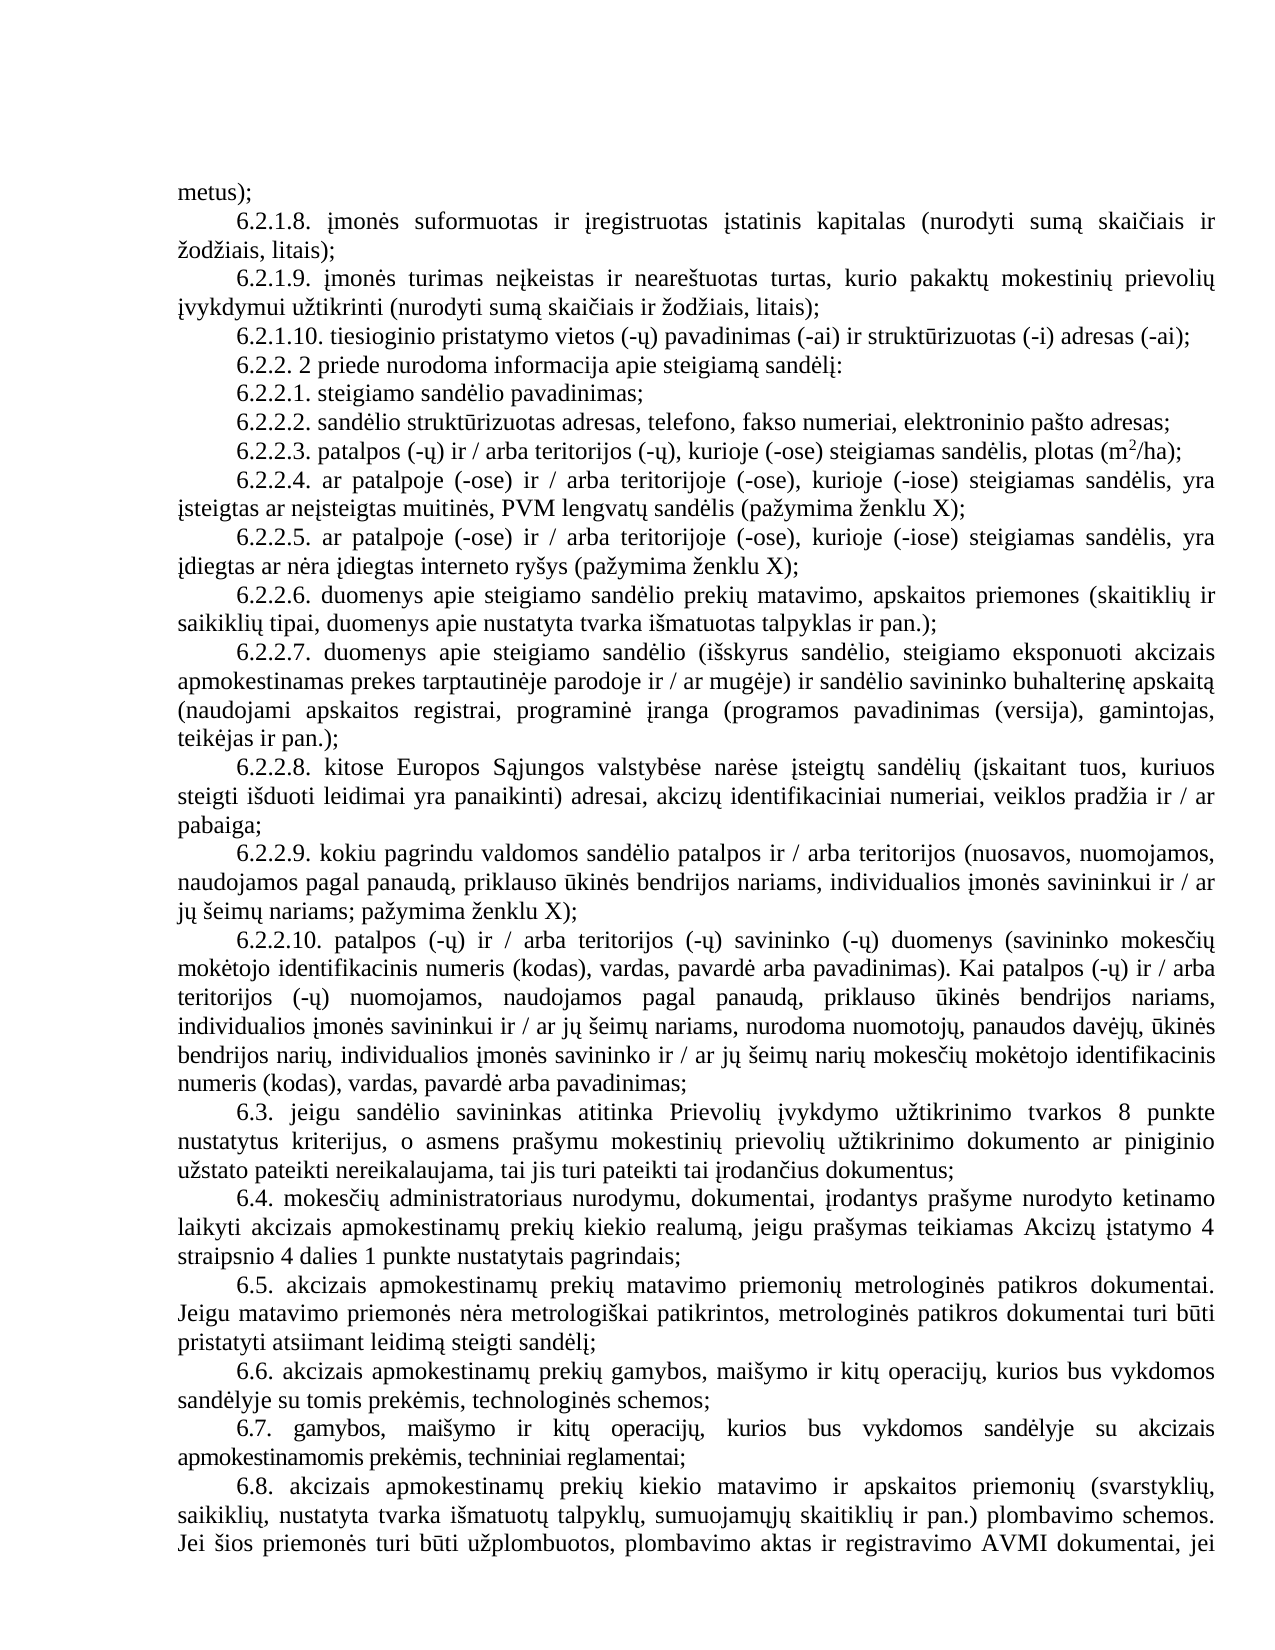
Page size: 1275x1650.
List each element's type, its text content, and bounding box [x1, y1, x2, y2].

text 6.2.2.4. ar patalpoje (-ose) ir / arba teritorijoje (-ose), kurioje (-iose) steigiamas sandėlis, yra įsteigtas ar neįsteigtas muitinės, PVM lengvatų sandėlis (pažymima ženklu X); [177, 465, 1216, 522]
text 6.2.2.3. patalpos (-ų) ir / arba teritorijos (-ų), kurioje (-ose) steigiamas sandėlis, plotas (m2/ha); [177, 436, 1216, 465]
text 6.2.2.1. steigiamo sandėlio pavadinimas; [177, 378, 1216, 407]
text 6.2.1.8. įmonės suformuotas ir įregistruotas įstatinis kapitalas (nurodyti sumą skaičiais ir žodžiais, litais); [177, 206, 1216, 263]
text 6.2.2.6. duomenys apie steigiamo sandėlio prekių matavimo, apskaitos priemones (skaitiklių ir saikiklių tipai, duomenys apie nustatyta tvarka išmatuotas talpyklas ir pan.); [177, 580, 1216, 637]
text 6.3. jeigu sandėlio savininkas atitinka Prievolių įvykdymo užtikrinimo tvarkos 8 punkte nustatytus kriterijus, o asmens prašymu mokestinių prievolių užtikrinimo dokumento ar piniginio užstato pateikti nereikalaujama, tai jis turi pateikti tai įrodančius dokumentus; [177, 1097, 1216, 1183]
text 6.2.2.7. duomenys apie steigiamo sandėlio (išskyrus sandėlio, steigiamo eksponuoti akcizais apmokestinamas prekes tarptautinėje parodoje ir / ar mugėje) ir sandėlio savininko buhalterinę apskaitą (naudojami apskaitos registrai, programinė įranga (programos pavadinimas (versija), gamintojas, teikėjas ir pan.); [177, 637, 1216, 752]
text 6.2.1.10. tiesioginio pristatymo vietos (-ų) pavadinimas (-ai) ir struktūrizuotas (-i) adresas (-ai); [177, 321, 1216, 350]
text metus); [177, 177, 1216, 206]
text 6.8. akcizais apmokestinamų prekių kiekio matavimo ir apskaitos priemonių (svarstyklių, saikiklių, nustatyta tvarka išmatuotų talpyklų, sumuojamųjų skaitiklių ir pan.) plombavimo schemos. Jei šios priemonės turi būti užplombuotos, plombavimo aktas ir registravimo AVMI dokumentai, jei [177, 1471, 1216, 1557]
text 6.6. akcizais apmokestinamų prekių gamybos, maišymo ir kitų operacijų, kurios bus vykdomos sandėlyje su tomis prekėmis, technologinės schemos; [177, 1356, 1216, 1413]
text 6.2.1.9. įmonės turimas neįkeistas ir neareštuotas turtas, kurio pakaktų mokestinių prievolių įvykdymui užtikrinti (nurodyti sumą skaičiais ir žodžiais, litais); [177, 263, 1216, 321]
text 6.5. akcizais apmokestinamų prekių matavimo priemonių metrologinės patikros dokumentai. Jeigu matavimo priemonės nėra metrologiškai patikrintos, metrologinės patikros dokumentai turi būti pristatyti atsiimant leidimą steigti sandėlį; [177, 1270, 1216, 1356]
text 6.2.2.8. kitose Europos Sąjungos valstybėse narėse įsteigtų sandėlių (įskaitant tuos, kuriuos steigti išduoti leidimai yra panaikinti) adresai, akcizų identifikaciniai numeriai, veiklos pradžia ir / ar pabaiga; [177, 752, 1216, 838]
text 6.2.2.9. kokiu pagrindu valdomos sandėlio patalpos ir / arba teritorijos (nuosavos, nuomojamos, naudojamos pagal panaudą, priklauso ūkinės bendrijos nariams, individualios įmonės savininkui ir / ar jų šeimų nariams; pažymima ženklu X); [177, 838, 1216, 925]
text 6.7. gamybos, maišymo ir kitų operacijų, kurios bus vykdomos sandėlyje su akcizais apmokestinamomis prekėmis, techniniai reglamentai; [177, 1413, 1216, 1471]
text 6.2.2.2. sandėlio struktūrizuotas adresas, telefono, fakso numeriai, elektroninio pašto adresas; [177, 407, 1216, 436]
text 6.2.2.10. patalpos (-ų) ir / arba teritorijos (-ų) savininko (-ų) duomenys (savininko mokesčių mokėtojo identifikacinis numeris (kodas), vardas, pavardė arba pavadinimas). Kai patalpos (-ų) ir / arba teritorijos (-ų) nuomojamos, naudojamos pagal panaudą, priklauso ūkinės bendrijos nariams, individualios įmonės savininkui ir / ar jų šeimų nariams, nurodoma nuomotojų, panaudos davėjų, ūkinės bendrijos narių, individualios įmonės savininko ir / ar jų šeimų narių mokesčių mokėtojo identifikacinis numeris (kodas), vardas, pavardė arba pavadinimas; [177, 925, 1216, 1097]
text 6.2.2.5. ar patalpoje (-ose) ir / arba teritorijoje (-ose), kurioje (-iose) steigiamas sandėlis, yra įdiegtas ar nėra įdiegtas interneto ryšys (pažymima ženklu X); [177, 522, 1216, 580]
text 6.2.2. 2 priede nurodoma informacija apie steigiamą sandėlį: [177, 350, 1216, 378]
text 6.4. mokesčių administratoriaus nurodymu, dokumentai, įrodantys prašyme nurodyto ketinamo laikyti akcizais apmokestinamų prekių kiekio realumą, jeigu prašymas teikiamas Akcizų įstatymo 4 straipsnio 4 dalies 1 punkte nustatytais pagrindais; [177, 1183, 1216, 1270]
